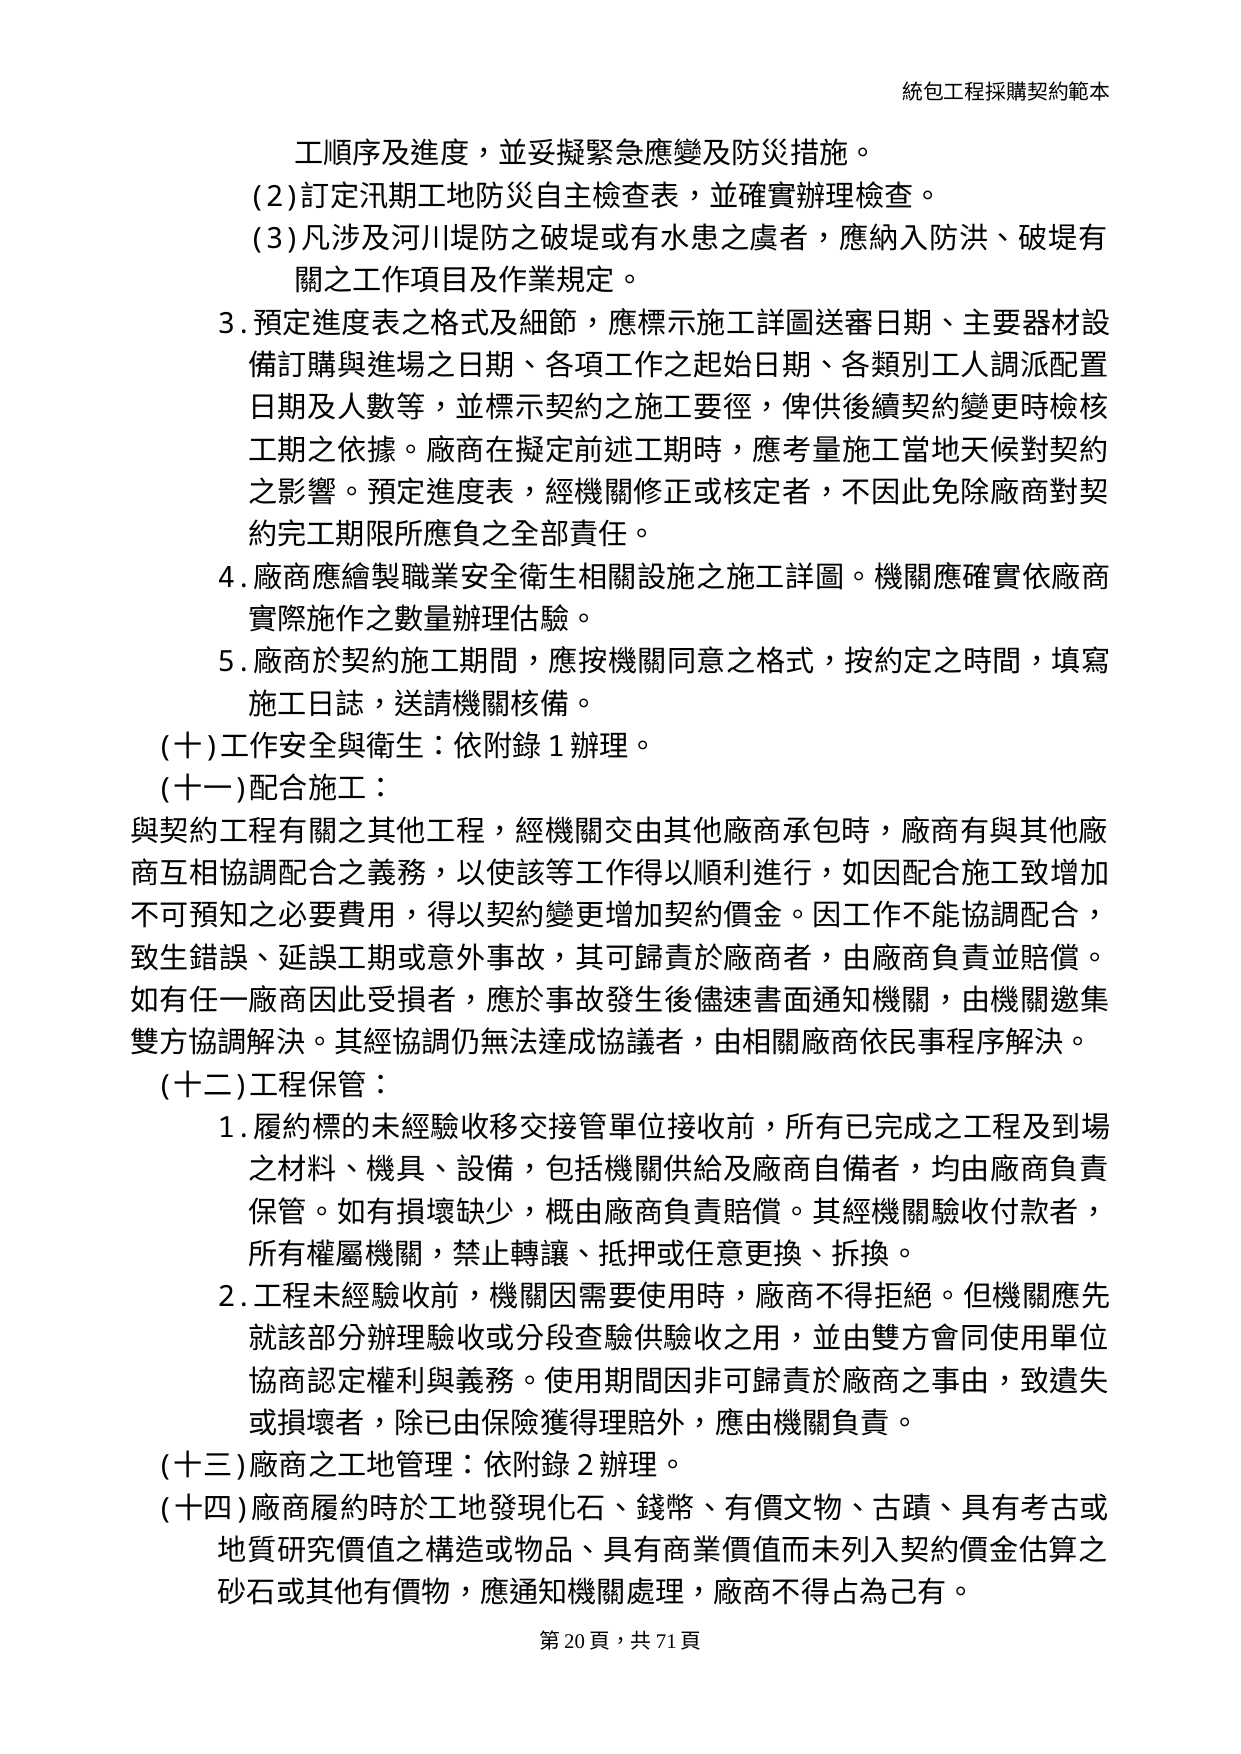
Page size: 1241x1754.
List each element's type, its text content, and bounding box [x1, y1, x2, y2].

text 4.廠商應繪製職業安全衛生相關設施之施工詳圖。機關應確實依廠商實際施作之數量辦理估驗。 [217, 553, 1110, 638]
text (3)凡涉及河川堤防之破堤或有水患之虞者，應納入防洪、破堤有關之工作項目及作業規定。 [248, 214, 1110, 299]
text (十三)廠商之工地管理：依附錄2辦理。 [156, 1442, 1110, 1484]
text 5.廠商於契約施工期間，應按機關同意之格式，按約定之時間，填寫施工日誌，送請機關核備。 [217, 638, 1110, 722]
text 3.預定進度表之格式及細節，應標示施工詳圖送審日期、主要器材設備訂購與進場之日期、各項工作之起始日期、各類別工人調派配置日期及人數等，並標示契約之施工要徑，俾供後續契約變更時檢核工期之依據。廠商在擬定前述工期時，應考量施工當地天候對契約之影響。預定進度表，經機關修正或核定者，不因此免除廠商對契約完工期限所應負之全部責任。 [217, 299, 1110, 553]
text (十二)工程保管： [156, 1061, 1110, 1103]
text 工順序及進度，並妥擬緊急應變及防災措施。 [248, 130, 1110, 172]
text (十一)配合施工： [156, 765, 1110, 807]
text 1.履約標的未經驗收移交接管單位接收前，所有已完成之工程及到場之材料、機具、設備，包括機關供給及廠商自備者，均由廠商負責保管。如有損壞缺少，概由廠商負責賠償。其經機關驗收付款者，所有權屬機關，禁止轉讓、抵押或任意更換、拆換。 [217, 1103, 1110, 1273]
text (2)訂定汛期工地防災自主檢查表，並確實辦理檢查。 [248, 172, 1110, 214]
text 與契約工程有關之其他工程，經機關交由其他廠商承包時，廠商有與其他廠商互相協調配合之義務，以使該等工作得以順利進行，如因配合施工致增加不可預知之必要費用，得以契約變更增加契約價金。因工作不能協調配合，致生錯誤、延誤工期或意外事故，其可歸責於廠商者，由廠商負責並賠償。如有任一廠商因此受損者，應於事故發生後儘速書面通知機關，由機關邀集雙方協調解決。其經協調仍無法達成協議者，由相關廠商依民事程序解決。 [130, 807, 1110, 1061]
text (十)工作安全與衛生：依附錄1辦理。 [156, 722, 1110, 765]
text (十四)廠商履約時於工地發現化石、錢幣、有價文物、古蹟、具有考古或地質研究價值之構造或物品、具有商業價值而未列入契約價金估算之砂石或其他有價物，應通知機關處理，廠商不得占為己有。 [156, 1484, 1110, 1611]
text 2.工程未經驗收前，機關因需要使用時，廠商不得拒絕。但機關應先就該部分辦理驗收或分段查驗供驗收之用，並由雙方會同使用單位協商認定權利與義務。使用期間因非可歸責於廠商之事由，致遺失或損壞者，除已由保險獲得理賠外，應由機關負責。 [217, 1273, 1110, 1442]
